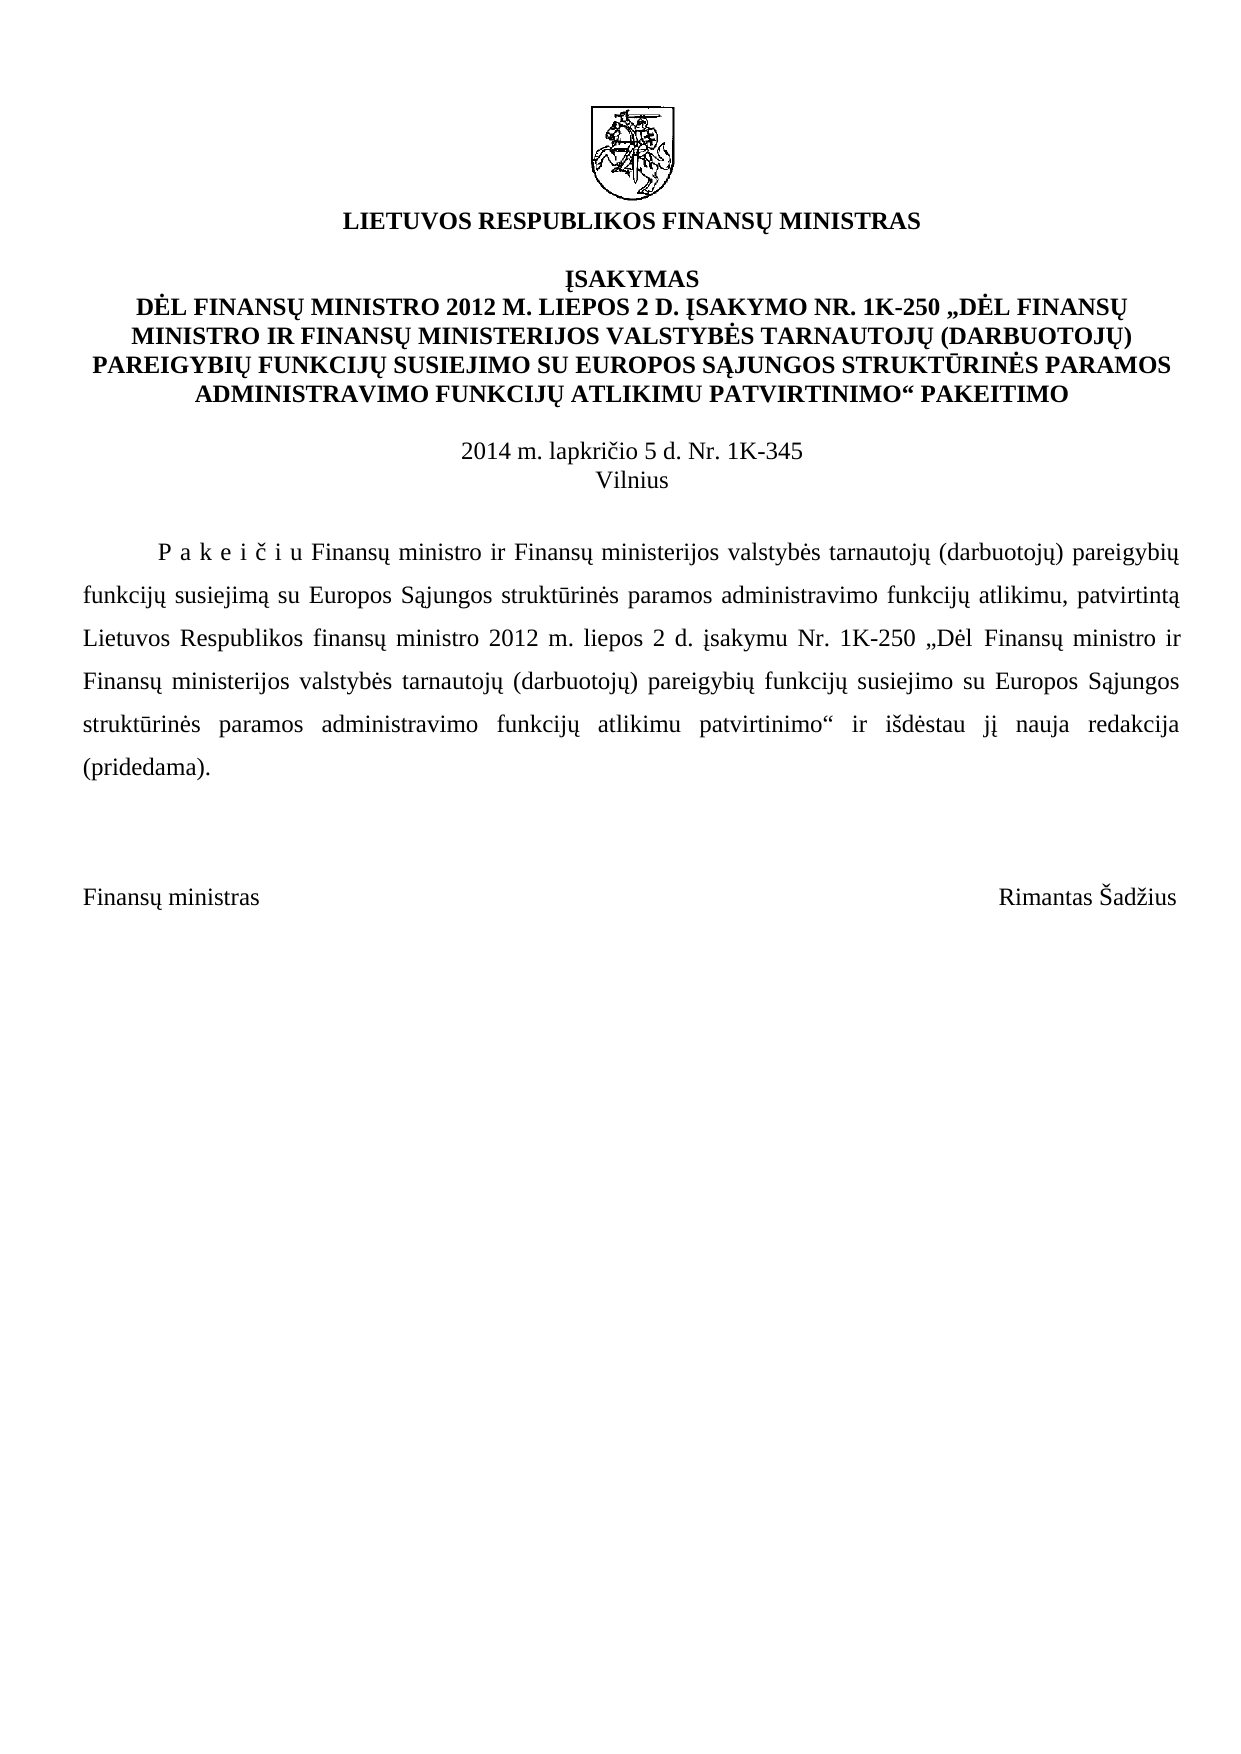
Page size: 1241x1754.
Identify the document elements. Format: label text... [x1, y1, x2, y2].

text DĖL finansų ministro 2012 m. liepos 2 d. įsakymo Nr. 1K-250 „Dėl finansų ministro ir finansų ministerijos valstybės tarnautojų (darbuotojų) pareigybių funkcijų susiejimo su Europos Sąjungos struktūrinės paramos administravimo funkcijų atlikimu patvirtinimo“ pakeitimo [83, 292, 1181, 407]
text Vilnius [83, 465, 1181, 494]
text ĮSAKYMAS [83, 264, 1181, 292]
text 2014 m. lapkričio 5 d. Nr. 1K-345 [83, 436, 1181, 465]
text P a k e i č i u Finansų ministro ir Finansų ministerijos valstybės tarnautojų (darbuotojų) pareigybių funkcijų susiejimą su Europos Sąjungos struktūrinės paramos administravimo funkcijų atlikimu, patvirtintą Lietuvos Respublikos finansų ministro 2012 m. liepos 2 d. įsakymu Nr. 1K-250 „Dėl Finansų ministro ir Finansų ministerijos valstybės tarnautojų (darbuotojų) pareigybių funkcijų susiejimo su Europos Sąjungos struktūrinės paramos administravimo funkcijų atlikimu patvirtinimo“ ir išdėstau jį nauja redakcija (pridedama). [83, 537, 1181, 781]
text Finansų ministras Rimantas Šadžius [83, 882, 1181, 911]
text LIETUVOS RESPUBLIKOS FINANSŲ MINISTRAS [83, 206, 1181, 235]
